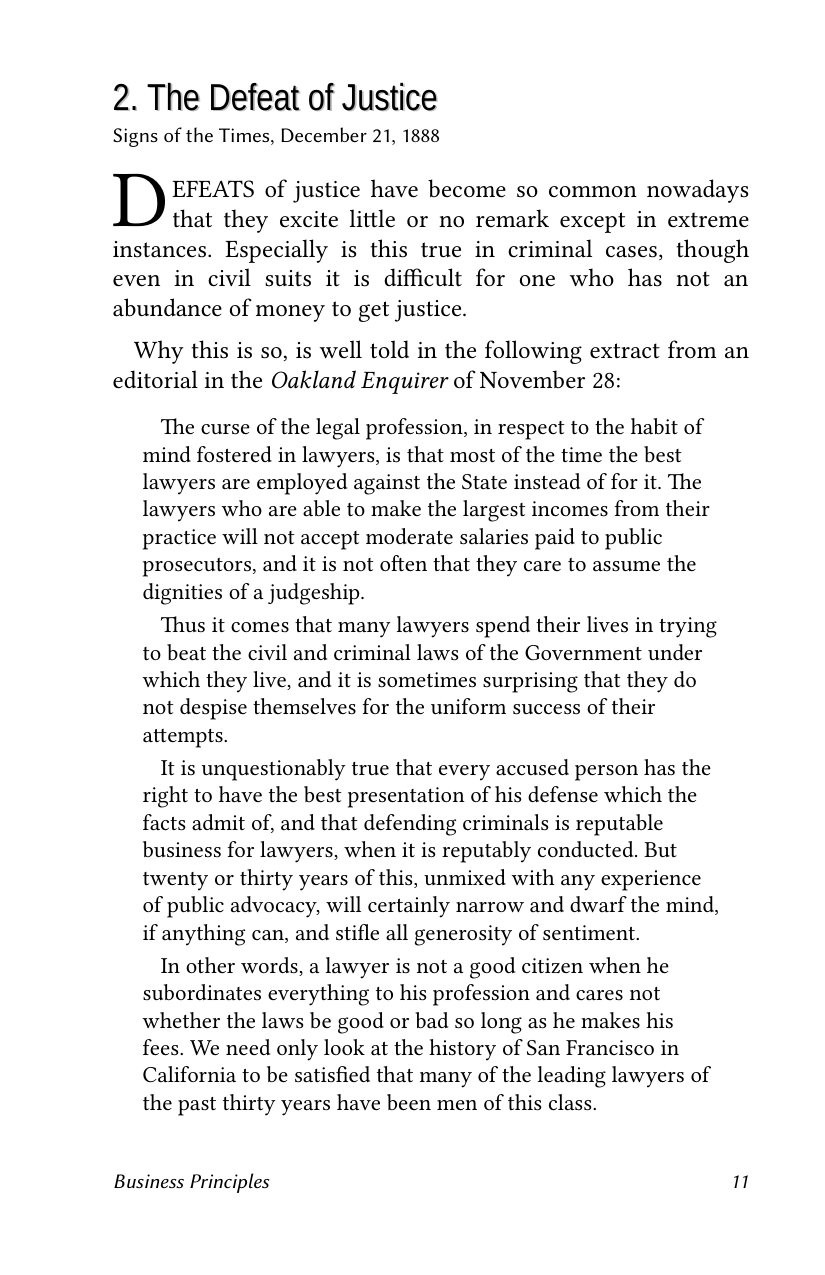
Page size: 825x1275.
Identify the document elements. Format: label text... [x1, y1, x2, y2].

text DEFEATS of justice have become so common nowadays that they excite little or no remark except in extreme instances. Especially is this true in criminal cases, though even in civil suits it is difficult for one who has not an abundance of money to get justice. [112, 175, 750, 323]
text Signs of the Times, December 21, 1888 [112, 124, 750, 148]
title The Defeat of Justice [112, 75, 750, 118]
text In other words, a lawyer is not a good citizen when he subordinates everything to his profession and cares not whether the laws be good or bad so long as he makes his fees. We need only look at the history of San Francisco in California to be satisfied that many of the leading lawyers of the past thirty years have been men of this class. [142, 953, 720, 1116]
text It is unquestionably true that every accused person has the right to have the best presentation of his defense which the facts admit of, and that defending criminals is reputable business for lawyers, when it is reputably conducted. But twenty or thirty years of this, unmixed with any experience of public advocacy, will certainly narrow and dwarf the mind, if anything can, and stifle all generosity of sentiment. [142, 755, 720, 946]
text The curse of the legal profession, in respect to the habit of mind fostered in lawyers, is that most of the time the best lawyers are employed against the State instead of for it. The lawyers who are able to make the largest incomes from their practice will not accept moderate salaries paid to public prosecutors, and it is not often that they care to assume the dignities of a judgeship. [142, 414, 720, 605]
text Why this is so, is well told in the following extract from an editorial in the Oakland Enquirer of November 28: [112, 336, 750, 395]
text Thus it comes that many lawyers spend their lives in trying to beat the civil and criminal laws of the Government under which they live, and it is sometimes surprising that they do not despise themselves for the uniform success of their attempts. [142, 612, 720, 748]
